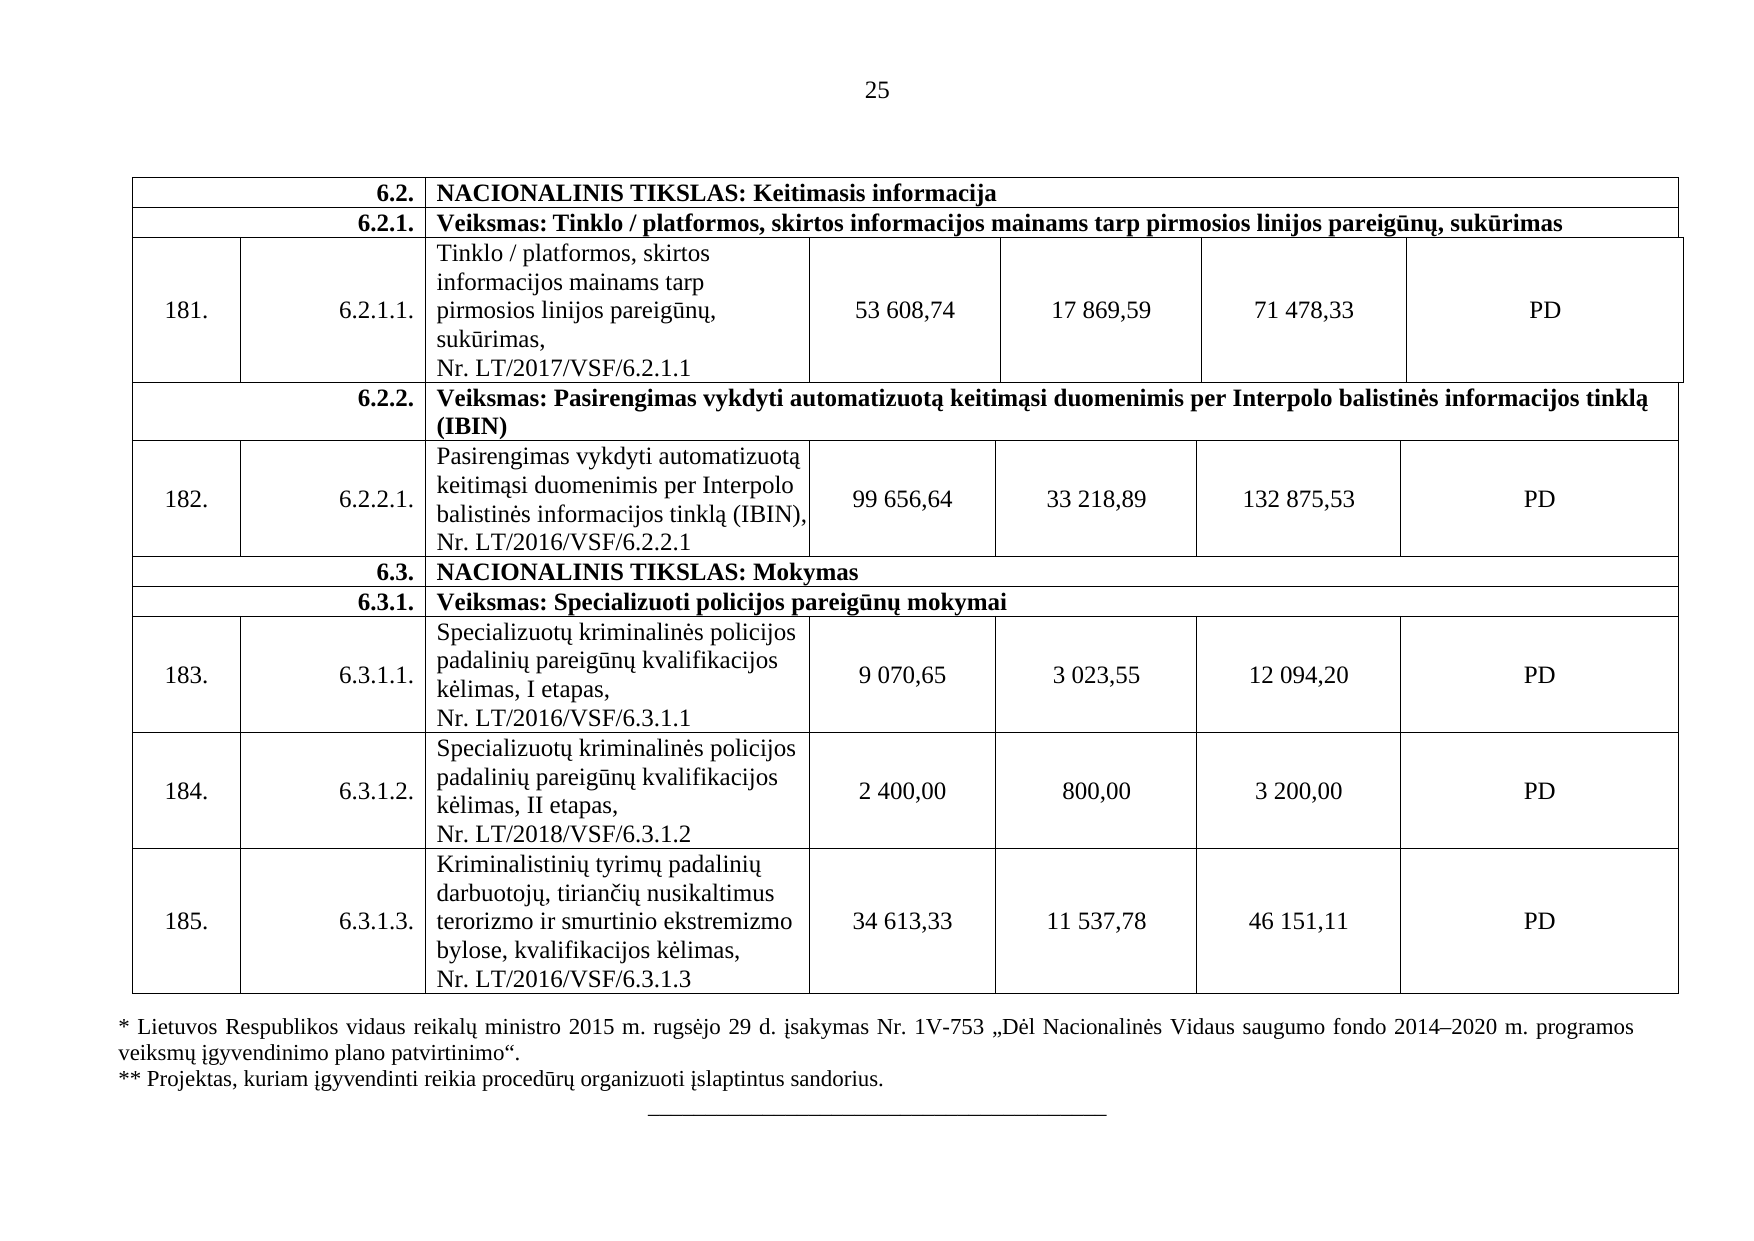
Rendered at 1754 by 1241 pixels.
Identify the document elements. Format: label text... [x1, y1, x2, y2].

table_cell 99 656,64 [810, 441, 995, 556]
table_cell Kriminalistinių tyrimų padalinių darbuotojų, tiriančių nusikaltimus terorizmo ir smurtinio ekstremizmo bylose, kvalifikacijos kėlimas, Nr. LT/2016/VSF/6.3.1.3 [426, 849, 809, 993]
table_cell 6.2.1.1. [241, 238, 425, 382]
table_cell Veiksmas: Tinklo / platformos, skirtos informacijos mainams tarp pirmosios linijos pareigūnų, sukūrimas [426, 208, 1678, 237]
table_cell 6.3. [133, 557, 425, 586]
table_cell 9 070,65 [810, 617, 995, 732]
table_cell [1679, 848, 1684, 993]
table_cell 6.3.1.1. [241, 617, 425, 732]
table_cell 184. [133, 733, 240, 848]
table_cell 3 023,55 [996, 617, 1196, 732]
table_cell NACIONALINIS TIKSLAS: Mokymas [426, 557, 1678, 586]
table_cell PD [1401, 849, 1678, 993]
table_cell 183. [133, 617, 240, 732]
table_cell [1679, 177, 1684, 207]
table_cell 53 608,74 [810, 238, 1000, 382]
table_cell PD [1401, 441, 1678, 556]
table_cell PD [1407, 238, 1683, 382]
table_cell 12 094,20 [1197, 617, 1400, 732]
table_cell 6.3.1.2. [241, 733, 425, 848]
table_cell Veiksmas: Pasirengimas vykdyti automatizuotą keitimąsi duomenimis per Interpolo balistinės informacijos tinklą (IBIN) [426, 383, 1678, 440]
table_cell PD [1401, 733, 1678, 848]
table_cell [1679, 732, 1684, 848]
table_cell 800,00 [996, 733, 1196, 848]
table_cell 11 537,78 [996, 849, 1196, 993]
text ** Projektas, kuriam įgyvendinti reikia procedūrų organizuoti įslaptintus sandorius. [118, 1066, 1636, 1092]
table_cell 6.2. [133, 178, 425, 207]
table_cell 6.3.1. [133, 587, 425, 616]
table_cell 71 478,33 [1202, 238, 1406, 382]
table_cell [1679, 586, 1684, 616]
table_cell 181. [133, 238, 240, 382]
table_cell 6.3.1.3. [241, 849, 425, 993]
table_cell 46 151,11 [1197, 849, 1400, 993]
table_cell 17 869,59 [1001, 238, 1201, 382]
table_cell Specializuotų kriminalinės policijos padalinių pareigūnų kvalifikacijos kėlimas, II etapas, Nr. LT/2018/VSF/6.3.1.2 [426, 733, 809, 848]
table_cell [1679, 616, 1684, 732]
table_cell [1679, 207, 1684, 237]
table_cell [1679, 556, 1684, 586]
table_cell Veiksmas: Specializuoti policijos pareigūnų mokymai [426, 587, 1678, 616]
table_cell Tinklo / platformos, skirtos informacijos mainams tarp pirmosios linijos pareigūnų, sukūrimas, Nr. LT/2017/VSF/6.2.1.1 [426, 238, 809, 382]
table_cell NACIONALINIS TIKSLAS: Keitimasis informacija [426, 178, 1678, 207]
text * Lietuvos Respublikos vidaus reikalų ministro 2015 m. rugsėjo 29 d. įsakymas Nr. 1V-753 „Dėl Nacionalinės Vidaus saugumo fondo 2014–2020 m. programos veiksmų įgyvendinimo plano patvirtinimo“. [118, 1013, 1636, 1066]
table_cell [1679, 383, 1684, 440]
table_cell 2 400,00 [810, 733, 995, 848]
text ________________________________________ [118, 1092, 1636, 1118]
table_cell 132 875,53 [1197, 441, 1400, 556]
table_cell 6.2.2. [133, 383, 425, 440]
table_cell 6.2.1. [133, 208, 425, 237]
table_cell [1679, 440, 1684, 556]
table_cell 34 613,33 [810, 849, 995, 993]
table_cell Specializuotų kriminalinės policijos padalinių pareigūnų kvalifikacijos kėlimas, I etapas, Nr. LT/2016/VSF/6.3.1.1 [426, 617, 809, 732]
table_cell Pasirengimas vykdyti automatizuotą keitimąsi duomenimis per Interpolo balistinės informacijos tinklą (IBIN), Nr. LT/2016/VSF/6.2.2.1 [426, 441, 809, 556]
table_cell 3 200,00 [1197, 733, 1400, 848]
table_cell 33 218,89 [996, 441, 1196, 556]
table_cell 182. [133, 441, 240, 556]
table_cell PD [1401, 617, 1678, 732]
table_cell 6.2.2.1. [241, 441, 425, 556]
table_cell 185. [133, 849, 240, 993]
